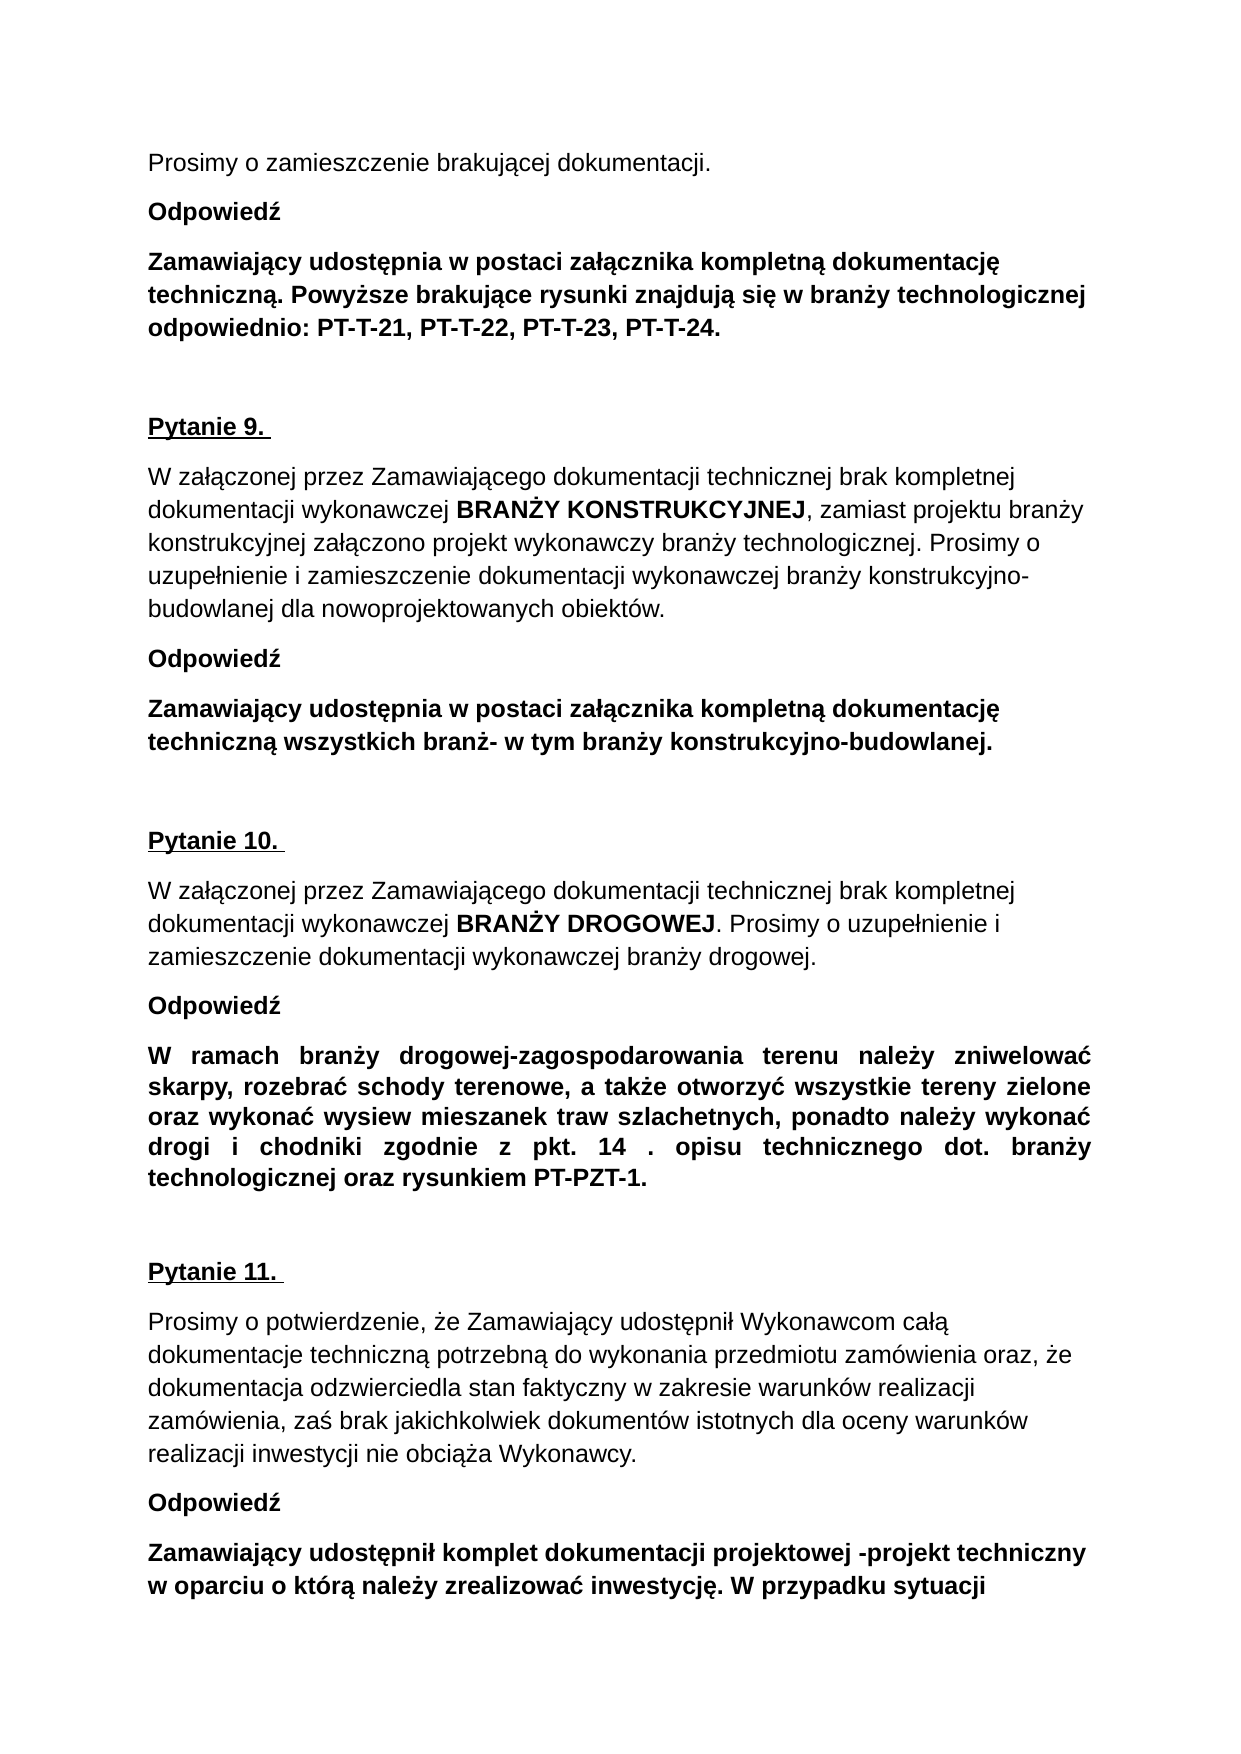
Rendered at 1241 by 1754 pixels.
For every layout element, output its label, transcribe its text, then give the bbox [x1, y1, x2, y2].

text Prosimy o potwierdzenie, że Zamawiający udostępnił Wykonawcom całą dokumentacje techniczną potrzebną do wykonania przedmiotu zamówienia oraz, że dokumentacja odzwierciedla stan faktyczny w zakresie warunków realizacji zamówienia, zaś brak jakichkolwiek dokumentów istotnych dla oceny warunków realizacji inwestycji nie obciąża Wykonawcy. [148, 1307, 1093, 1467]
text Zamawiający udostępnia w postaci załącznika kompletną dokumentację techniczną. Powyższe brakujące rysunki znajdują się w branży technologicznej odpowiednio: PT-T-21, PT-T-22, PT-T-23, PT-T-24. [148, 247, 1093, 342]
text Pytanie 9. [148, 412, 1093, 441]
text Zamawiający udostępnił komplet dokumentacji projektowej -projekt techniczny w oparciu o którą należy zrealizować inwestycję. W przypadku sytuacji [148, 1538, 1093, 1600]
text Odpowiedź [148, 644, 1093, 673]
text Prosimy o zamieszczenie brakującej dokumentacji. [148, 148, 1093, 176]
text Pytanie 10. [148, 826, 1093, 855]
text Odpowiedź [148, 197, 1093, 226]
text Odpowiedź [148, 1488, 1093, 1517]
text Zamawiający udostępnia w postaci załącznika kompletną dokumentację techniczną wszystkich branż- w tym branży konstrukcyjno-budowlanej. [148, 693, 1093, 755]
text W załączonej przez Zamawiającego dokumentacji technicznej brak kompletnej dokumentacji wykonawczej BRANŻY KONSTRUKCYJNEJ, zamiast projektu branży konstrukcyjnej załączono projekt wykonawczy branży technologicznej. Prosimy o uzupełnienie i zamieszczenie dokumentacji wykonawczej branży konstrukcyjno-budowlanej dla nowoprojektowanych obiektów. [148, 462, 1093, 623]
text W załączonej przez Zamawiającego dokumentacji technicznej brak kompletnej dokumentacji wykonawczej BRANŻY DROGOWEJ. Prosimy o uzupełnienie i zamieszczenie dokumentacji wykonawczej branży drogowej. [148, 876, 1093, 970]
text W ramach branży drogowej-zagospodarowania terenu należy zniwelować skarpy, rozebrać schody terenowe, a także otworzyć wszystkie tereny zielone oraz wykonać wysiew mieszanek traw szlachetnych, ponadto należy wykonać drogi i chodniki zgodnie z pkt. 14 . opisu technicznego dot. branży technologicznej oraz rysunkiem PT-PZT-1. [148, 1041, 1093, 1191]
text Odpowiedź [148, 991, 1093, 1020]
text Pytanie 11. [148, 1257, 1093, 1286]
